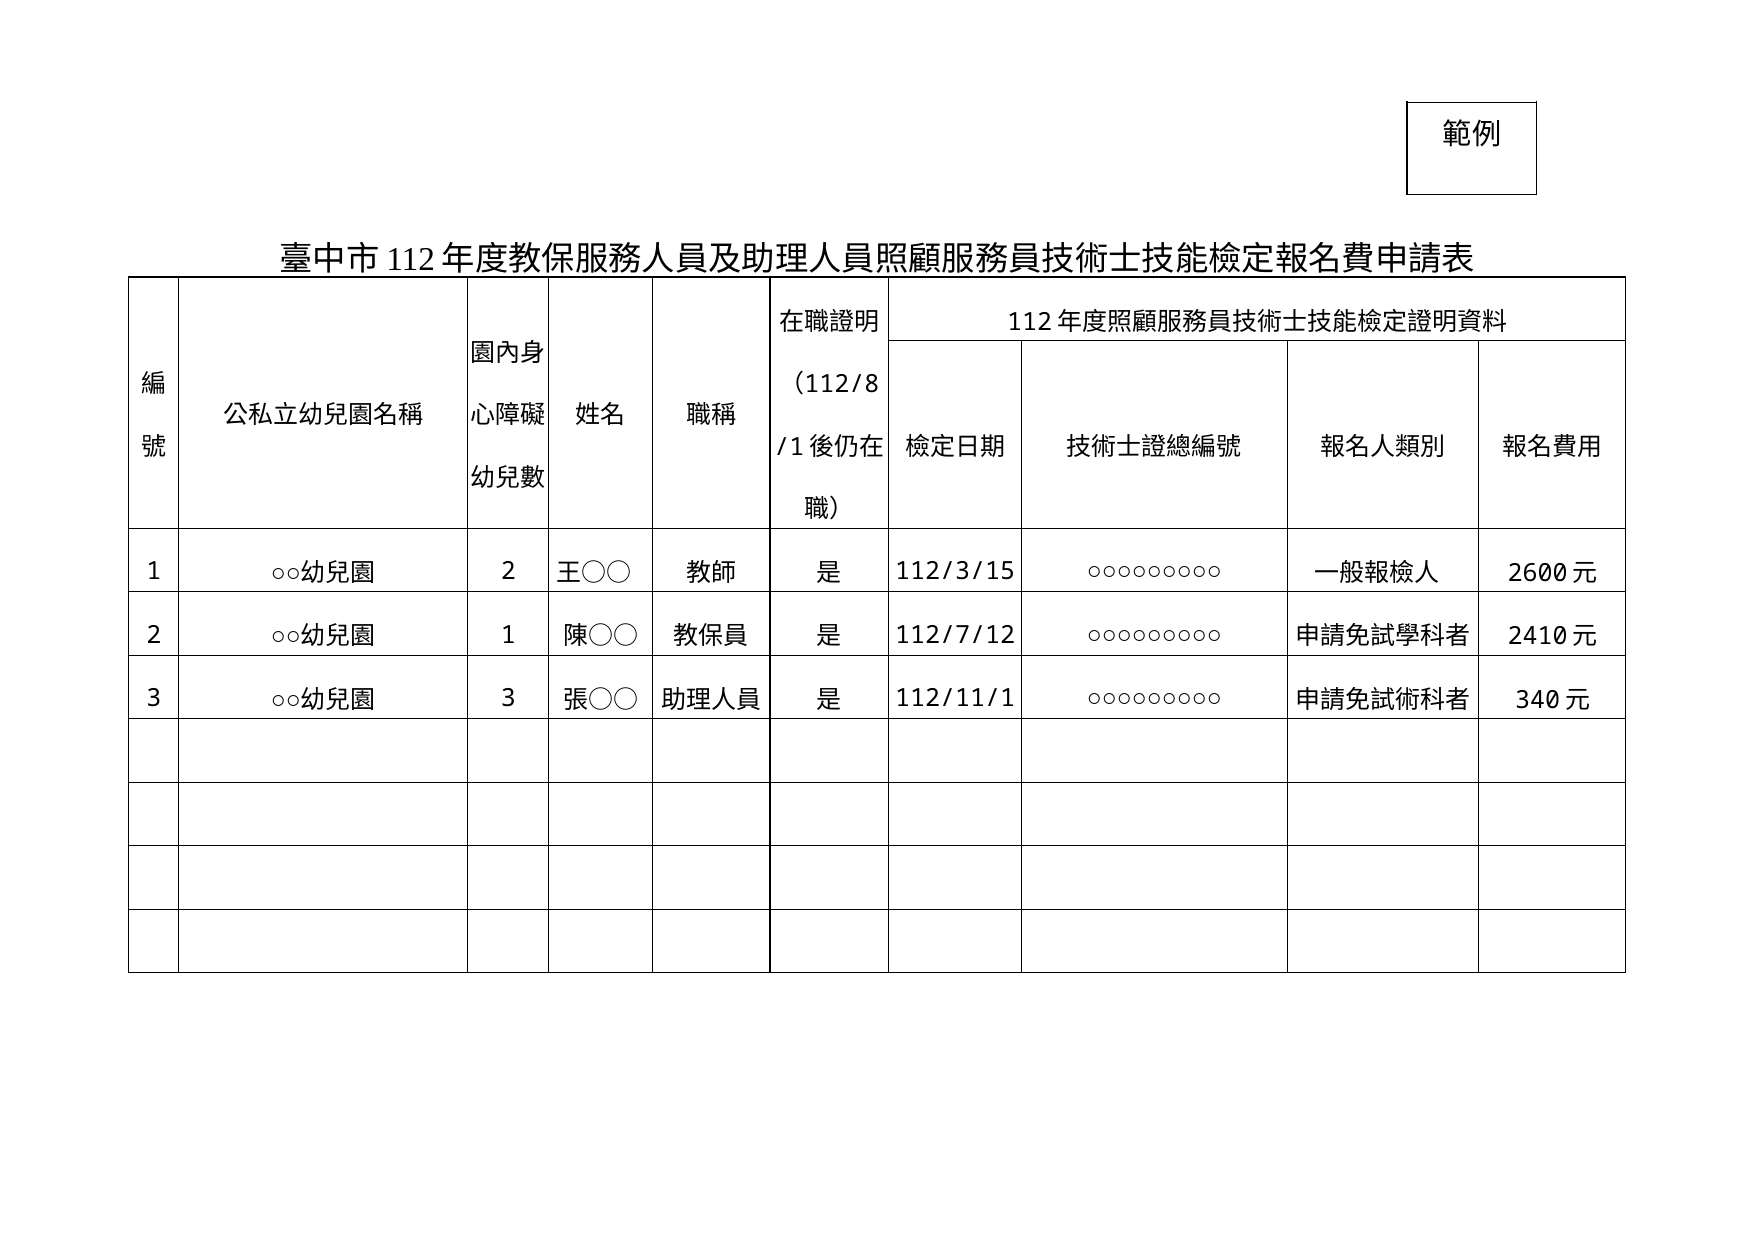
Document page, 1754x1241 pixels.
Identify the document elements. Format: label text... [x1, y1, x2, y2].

table_cell 112/7/12 [889, 592, 1021, 654]
table_cell [129, 910, 178, 972]
table_cell [1288, 783, 1478, 845]
table_cell [1288, 719, 1478, 782]
table_cell [179, 783, 467, 845]
table_cell 助理人員 [653, 656, 769, 718]
table_cell 2600元 [1479, 529, 1625, 591]
table_cell [889, 783, 1021, 845]
table_cell 是 [771, 592, 888, 654]
table_cell 112/11/1 [889, 656, 1021, 718]
table_cell [653, 846, 769, 909]
table_cell [889, 846, 1021, 909]
table_cell ○○○○○○○○○ [1022, 656, 1287, 718]
table_cell [1022, 910, 1287, 972]
table_cell 3 [468, 656, 548, 718]
table_cell 報名人類別 [1288, 341, 1478, 527]
table_cell [771, 910, 888, 972]
text 範例 [1423, 110, 1521, 153]
table_cell [771, 719, 888, 782]
table_cell [653, 719, 769, 782]
table_cell 3 [129, 656, 178, 718]
table_cell [1022, 719, 1287, 782]
table_header 編號 [129, 278, 178, 527]
table_cell [549, 783, 652, 845]
table_cell ○○幼兒園 [179, 656, 467, 718]
table_cell 申請免試術科者 [1288, 656, 1478, 718]
table_cell [1479, 910, 1625, 972]
table_cell [1479, 783, 1625, 845]
table_cell ○○○○○○○○○ [1022, 592, 1287, 654]
table_header 園內身心障礙幼兒數 [468, 278, 548, 527]
table_cell ○○幼兒園 [179, 529, 467, 591]
table_cell [771, 846, 888, 909]
table_header 職稱 [653, 278, 769, 527]
table_cell 教師 [653, 529, 769, 591]
table_cell 是 [771, 656, 888, 718]
table_cell [1288, 910, 1478, 972]
table_cell 張○○ [549, 656, 652, 718]
table_cell [549, 719, 652, 782]
table_cell 檢定日期 [889, 341, 1021, 527]
text [1408, 103, 1536, 194]
table_cell 2 [468, 529, 548, 591]
table_header 112年度照顧服務員技術士技能檢定證明資料 [889, 278, 1625, 340]
table_cell 2 [129, 592, 178, 654]
table_header 在職證明（112/8/1後仍在職） [771, 278, 888, 527]
table_cell [468, 846, 548, 909]
table_cell [889, 719, 1021, 782]
table_cell [889, 910, 1021, 972]
table_cell ○○幼兒園 [179, 592, 467, 654]
table_cell 報名費用 [1479, 341, 1625, 527]
table_cell 申請免試學科者 [1288, 592, 1478, 654]
table_cell 340元 [1479, 656, 1625, 718]
table_cell [468, 783, 548, 845]
table_cell [1288, 846, 1478, 909]
table_cell 1 [468, 592, 548, 654]
table_cell [179, 846, 467, 909]
table_cell [179, 719, 467, 782]
table_header 公私立幼兒園名稱 [179, 278, 467, 527]
table_cell [653, 910, 769, 972]
table_cell [179, 910, 467, 972]
table_cell 一般報檢人 [1288, 529, 1478, 591]
table_cell [771, 783, 888, 845]
table_cell [1479, 846, 1625, 909]
table_cell ○○○○○○○○○ [1022, 529, 1287, 591]
table_cell [129, 846, 178, 909]
table_cell 2410元 [1479, 592, 1625, 654]
table_cell [468, 719, 548, 782]
table_cell 陳○○ [549, 592, 652, 654]
table_cell [468, 910, 548, 972]
table_cell 技術士證總編號 [1022, 341, 1287, 527]
table_cell [653, 783, 769, 845]
text 臺中市112年度教保服務人員及助理人員照顧服務員技術士技能檢定報名費申請表 [150, 214, 1604, 276]
table_cell [1022, 846, 1287, 909]
table_cell [549, 910, 652, 972]
table_cell 王○○ [549, 529, 652, 591]
table_cell 1 [129, 529, 178, 591]
table_cell [1479, 719, 1625, 782]
table_cell [1022, 783, 1287, 845]
table_cell 是 [771, 529, 888, 591]
table_cell 112/3/15 [889, 529, 1021, 591]
table_cell [129, 719, 178, 782]
table_cell [549, 846, 652, 909]
table_header 姓名 [549, 278, 652, 527]
table_cell [129, 783, 178, 845]
table_cell 教保員 [653, 592, 769, 654]
